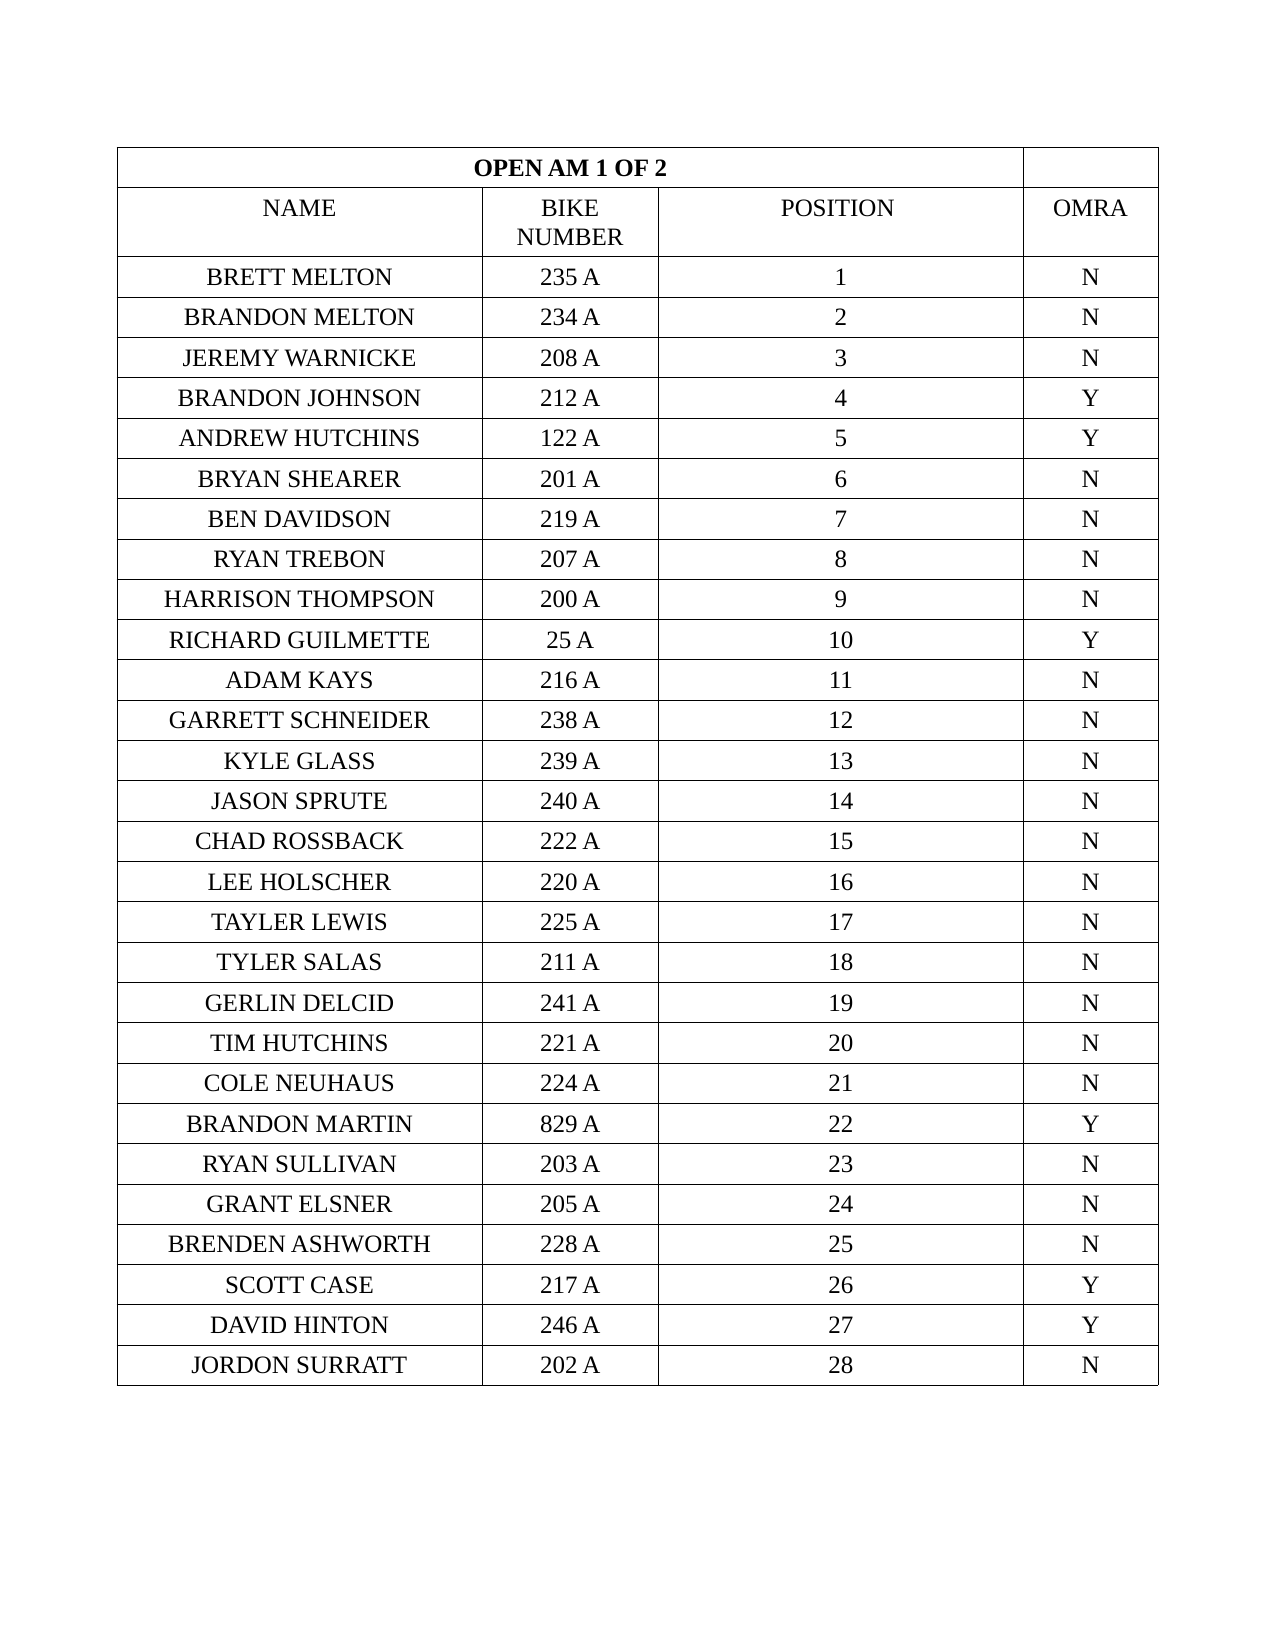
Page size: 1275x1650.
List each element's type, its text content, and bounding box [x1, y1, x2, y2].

table_cell JORDON SURRATT [118, 1346, 482, 1385]
table_cell N [1024, 499, 1158, 538]
table_cell 202 A [483, 1346, 658, 1385]
table_cell 221 A [483, 1023, 658, 1062]
table_cell 20 [659, 1023, 1023, 1062]
table_cell CHAD ROSSBACK [118, 822, 482, 861]
table_cell 27 [659, 1305, 1023, 1345]
table_header OPEN AM 1 OF 2 [118, 148, 1023, 187]
table_cell N [1024, 781, 1158, 821]
table_cell 205 A [483, 1185, 658, 1224]
table_cell TAYLER LEWIS [118, 902, 482, 942]
table_cell COLE NEUHAUS [118, 1064, 482, 1103]
table_cell N [1024, 1346, 1158, 1385]
table_cell 246 A [483, 1305, 658, 1345]
table_cell LEE HOLSCHER [118, 862, 482, 901]
table_cell JEREMY WARNICKE [118, 338, 482, 377]
table_cell 12 [659, 701, 1023, 740]
table_cell 8 [659, 540, 1023, 579]
table_cell RYAN TREBON [118, 540, 482, 579]
table_cell N [1024, 741, 1158, 780]
table_cell BRENDEN ASHWORTH [118, 1225, 482, 1264]
table_header [1024, 148, 1158, 187]
table_cell N [1024, 298, 1158, 337]
table_cell 208 A [483, 338, 658, 377]
table_cell 228 A [483, 1225, 658, 1264]
table_cell 829 A [483, 1104, 658, 1143]
table_cell NAME [118, 188, 482, 256]
table_cell 19 [659, 983, 1023, 1022]
table_cell RYAN SULLIVAN [118, 1144, 482, 1183]
table_cell 3 [659, 338, 1023, 377]
table_cell 11 [659, 660, 1023, 700]
table_cell 200 A [483, 580, 658, 619]
table_cell 4 [659, 378, 1023, 417]
table_cell N [1024, 540, 1158, 579]
table_cell BRANDON JOHNSON [118, 378, 482, 417]
table_cell N [1024, 660, 1158, 700]
table_cell BRYAN SHEARER [118, 459, 482, 498]
table_cell 6 [659, 459, 1023, 498]
table_cell 240 A [483, 781, 658, 821]
table_cell Y [1024, 419, 1158, 458]
table_cell JASON SPRUTE [118, 781, 482, 821]
table_cell TYLER SALAS [118, 943, 482, 982]
table_cell 25 [659, 1225, 1023, 1264]
table_cell 241 A [483, 983, 658, 1022]
table_cell 16 [659, 862, 1023, 901]
table_cell N [1024, 983, 1158, 1022]
table_cell N [1024, 580, 1158, 619]
table_cell BRANDON MARTIN [118, 1104, 482, 1143]
table_cell 235 A [483, 257, 658, 297]
table_cell N [1024, 1185, 1158, 1224]
table_cell 18 [659, 943, 1023, 982]
table_cell Y [1024, 1305, 1158, 1345]
table_cell N [1024, 902, 1158, 942]
table_cell 225 A [483, 902, 658, 942]
table_cell 220 A [483, 862, 658, 901]
table_cell N [1024, 1023, 1158, 1062]
table_cell 219 A [483, 499, 658, 538]
table_cell 222 A [483, 822, 658, 861]
table_cell 23 [659, 1144, 1023, 1183]
table_cell OMRA [1024, 188, 1158, 256]
table_cell 201 A [483, 459, 658, 498]
table_cell RICHARD GUILMETTE [118, 620, 482, 659]
table_cell 14 [659, 781, 1023, 821]
table_cell 203 A [483, 1144, 658, 1183]
table_cell 15 [659, 822, 1023, 861]
table_cell 2 [659, 298, 1023, 337]
table_cell BEN DAVIDSON [118, 499, 482, 538]
table_cell N [1024, 338, 1158, 377]
table_cell N [1024, 822, 1158, 861]
table_cell GRANT ELSNER [118, 1185, 482, 1224]
table_cell Y [1024, 620, 1158, 659]
table_cell 234 A [483, 298, 658, 337]
table_cell 239 A [483, 741, 658, 780]
table_cell N [1024, 459, 1158, 498]
table_cell N [1024, 862, 1158, 901]
table_cell N [1024, 1144, 1158, 1183]
table_cell N [1024, 1225, 1158, 1264]
table_cell DAVID HINTON [118, 1305, 482, 1345]
table_cell BRETT MELTON [118, 257, 482, 297]
table_cell 24 [659, 1185, 1023, 1224]
table_cell 216 A [483, 660, 658, 700]
table_cell 7 [659, 499, 1023, 538]
table_cell Y [1024, 378, 1158, 417]
table_cell ADAM KAYS [118, 660, 482, 700]
table_cell 25 A [483, 620, 658, 659]
table_cell TIM HUTCHINS [118, 1023, 482, 1062]
table_cell N [1024, 701, 1158, 740]
table_cell BRANDON MELTON [118, 298, 482, 337]
table_cell N [1024, 1064, 1158, 1103]
table_cell GARRETT SCHNEIDER [118, 701, 482, 740]
table_cell 224 A [483, 1064, 658, 1103]
table_cell 211 A [483, 943, 658, 982]
table_cell N [1024, 943, 1158, 982]
table_cell 217 A [483, 1265, 658, 1304]
table_cell BIKE NUMBER [483, 188, 658, 256]
table_cell SCOTT CASE [118, 1265, 482, 1304]
table_cell 1 [659, 257, 1023, 297]
table_cell 207 A [483, 540, 658, 579]
table_cell HARRISON THOMPSON [118, 580, 482, 619]
table_cell 21 [659, 1064, 1023, 1103]
table_cell 10 [659, 620, 1023, 659]
table_cell POSITION [659, 188, 1023, 256]
table_cell GERLIN DELCID [118, 983, 482, 1022]
table_cell ANDREW HUTCHINS [118, 419, 482, 458]
table_cell 22 [659, 1104, 1023, 1143]
table_cell Y [1024, 1104, 1158, 1143]
table_cell 28 [659, 1346, 1023, 1385]
table_cell 238 A [483, 701, 658, 740]
table_cell 26 [659, 1265, 1023, 1304]
table_cell 122 A [483, 419, 658, 458]
table_cell Y [1024, 1265, 1158, 1304]
table_cell KYLE GLASS [118, 741, 482, 780]
table_cell 17 [659, 902, 1023, 942]
table_cell 5 [659, 419, 1023, 458]
table_cell N [1024, 257, 1158, 297]
table_cell 13 [659, 741, 1023, 780]
table_cell 212 A [483, 378, 658, 417]
table_cell 9 [659, 580, 1023, 619]
